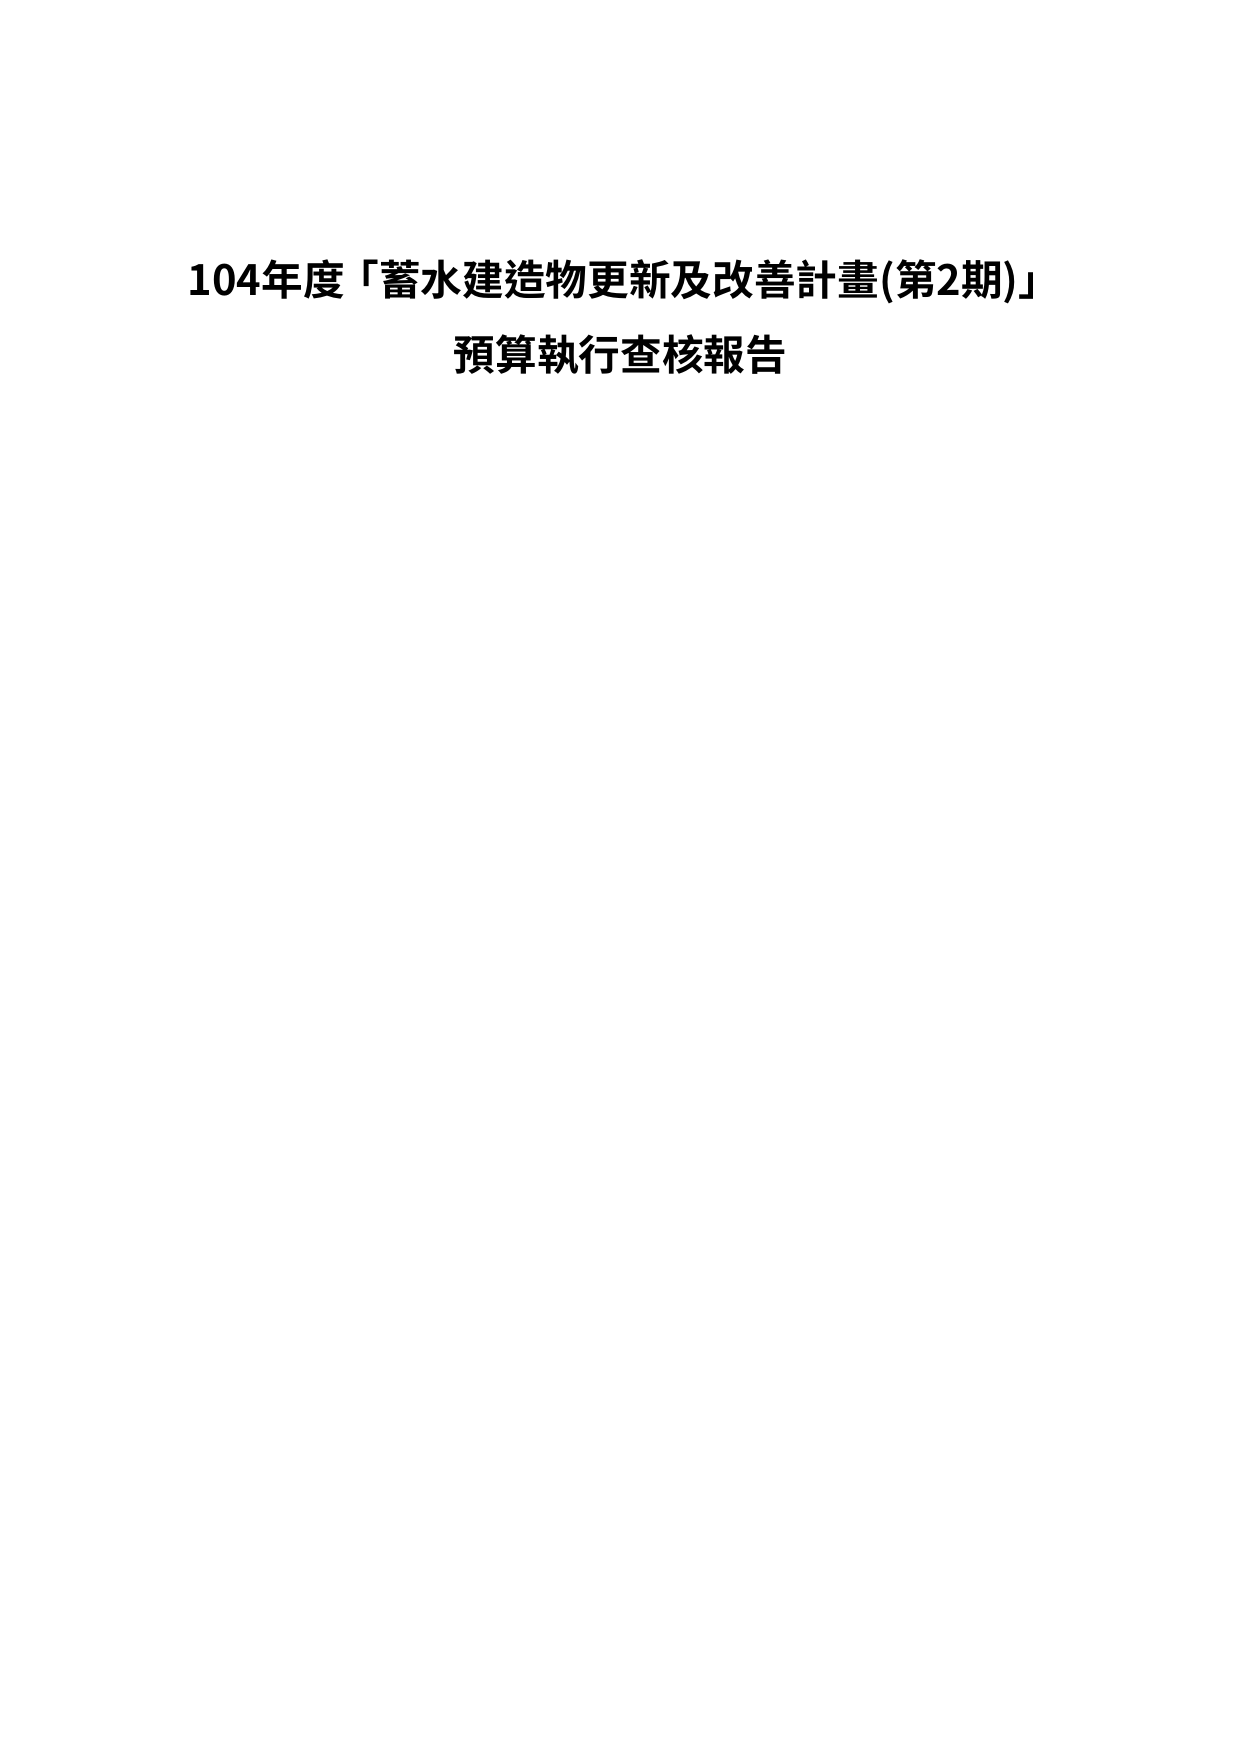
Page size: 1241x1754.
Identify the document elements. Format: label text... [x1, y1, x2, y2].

text 預算執行查核報告 [187, 314, 1053, 389]
text 104年度「蓄水建造物更新及改善計畫(第2期)」 [187, 239, 1053, 314]
